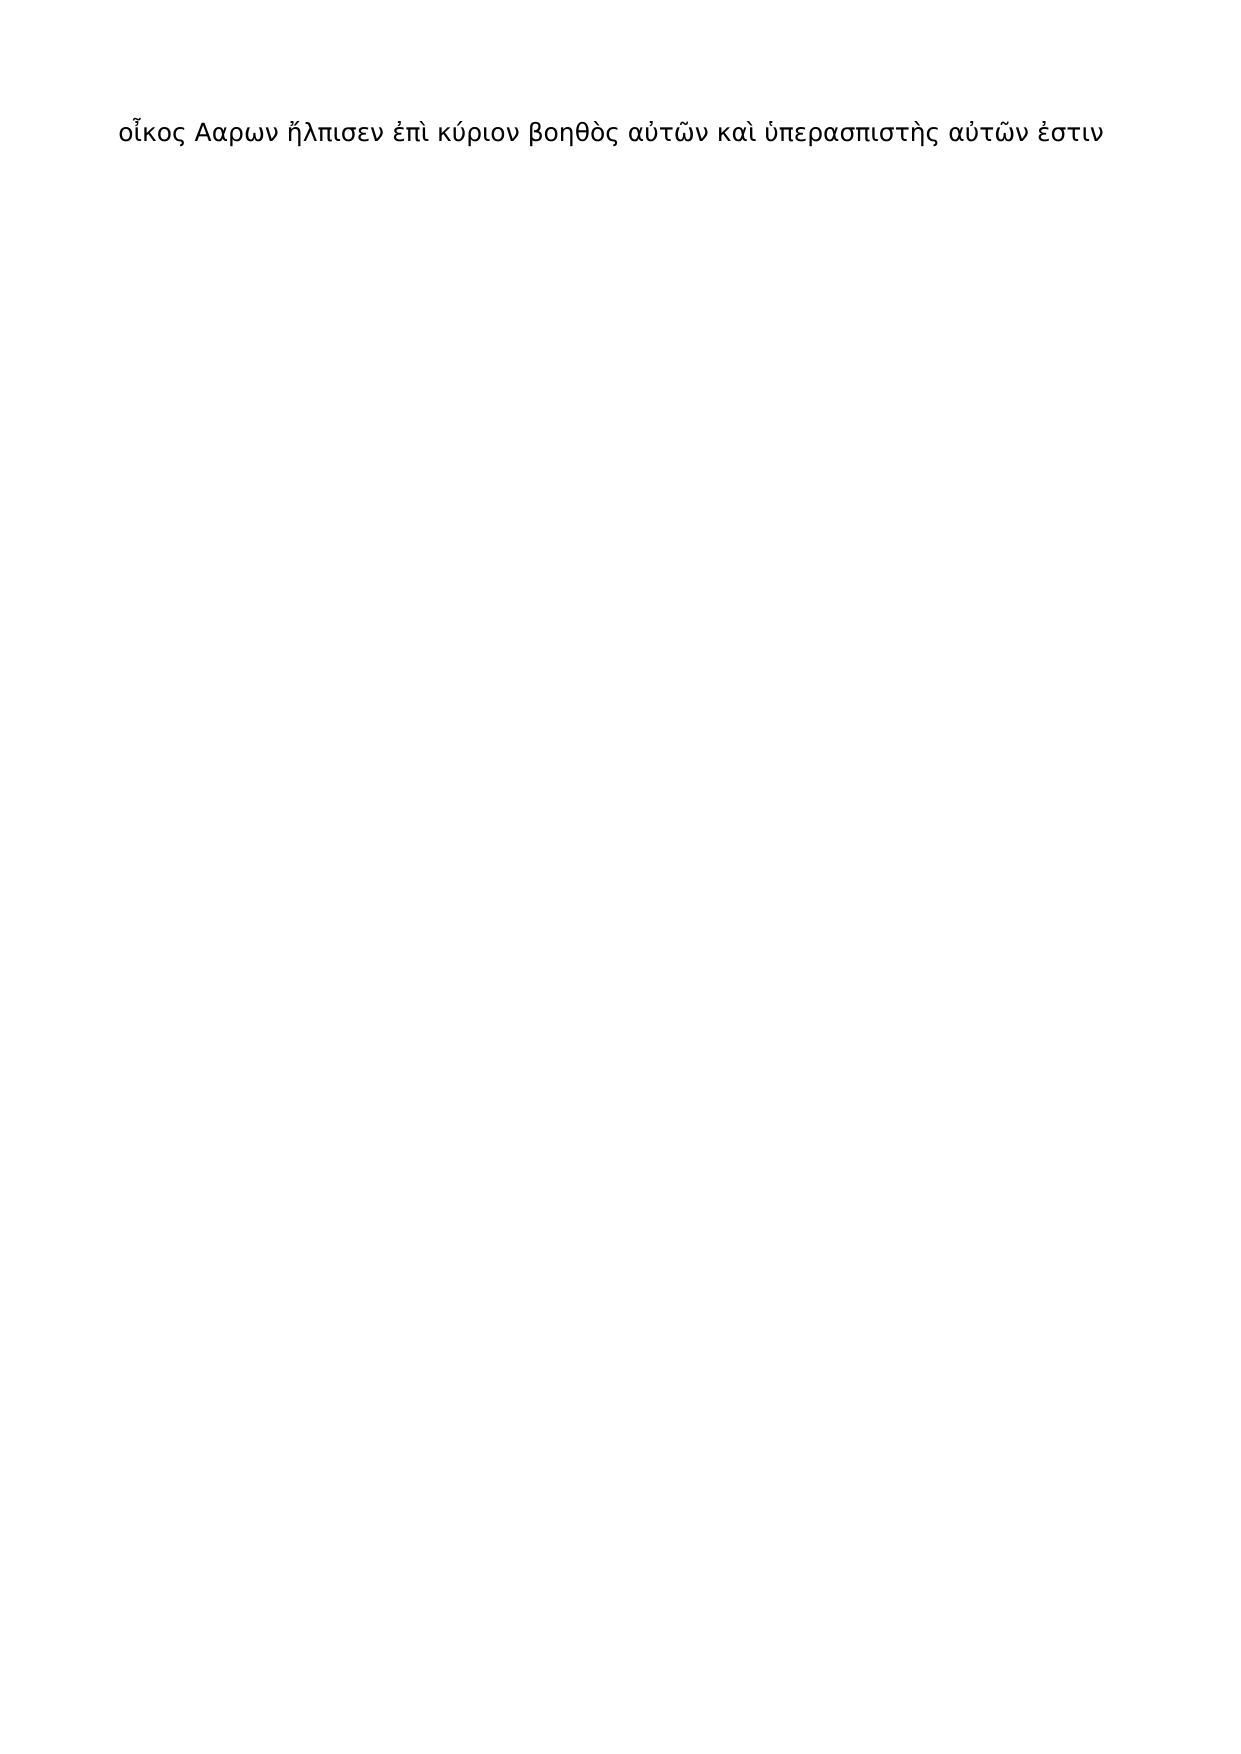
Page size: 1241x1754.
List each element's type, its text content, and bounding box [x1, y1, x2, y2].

text οἶκος Ααρων ἤλπισεν ἐπὶ κύριον βοηθὸς αὐτῶν καὶ ὑπερασπιστὴς αὐτῶν ἐστιν [118, 118, 1122, 147]
